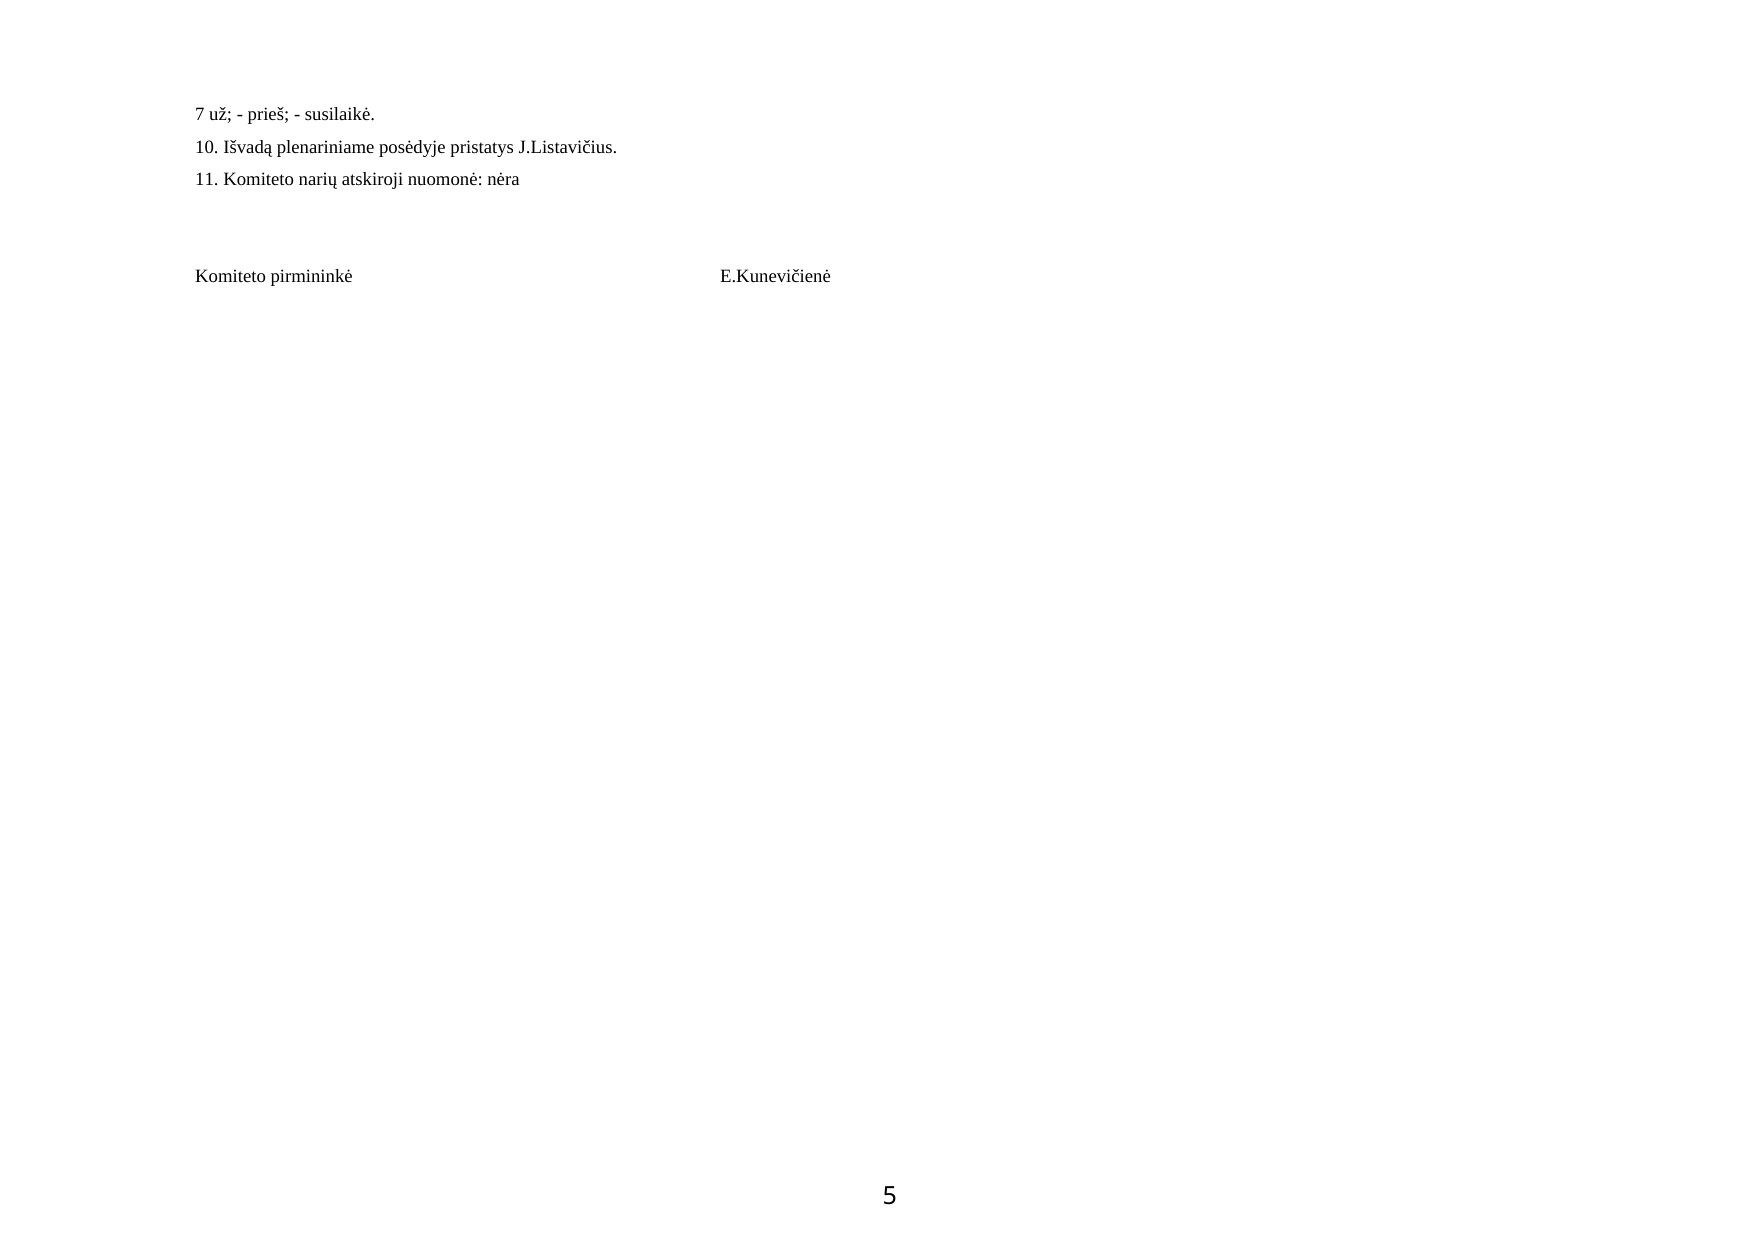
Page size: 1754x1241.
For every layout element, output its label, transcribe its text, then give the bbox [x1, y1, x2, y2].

text 11. Komiteto narių atskiroji nuomonė: nėra [195, 168, 1659, 189]
text 10. Išvadą plenariniame posėdyje pristatys J.Listavičius. [120, 136, 1659, 157]
text Komiteto pirmininkė E.Kunevičienė [120, 265, 1659, 286]
text 7 už; - prieš; - susilaikė. [120, 103, 1659, 125]
